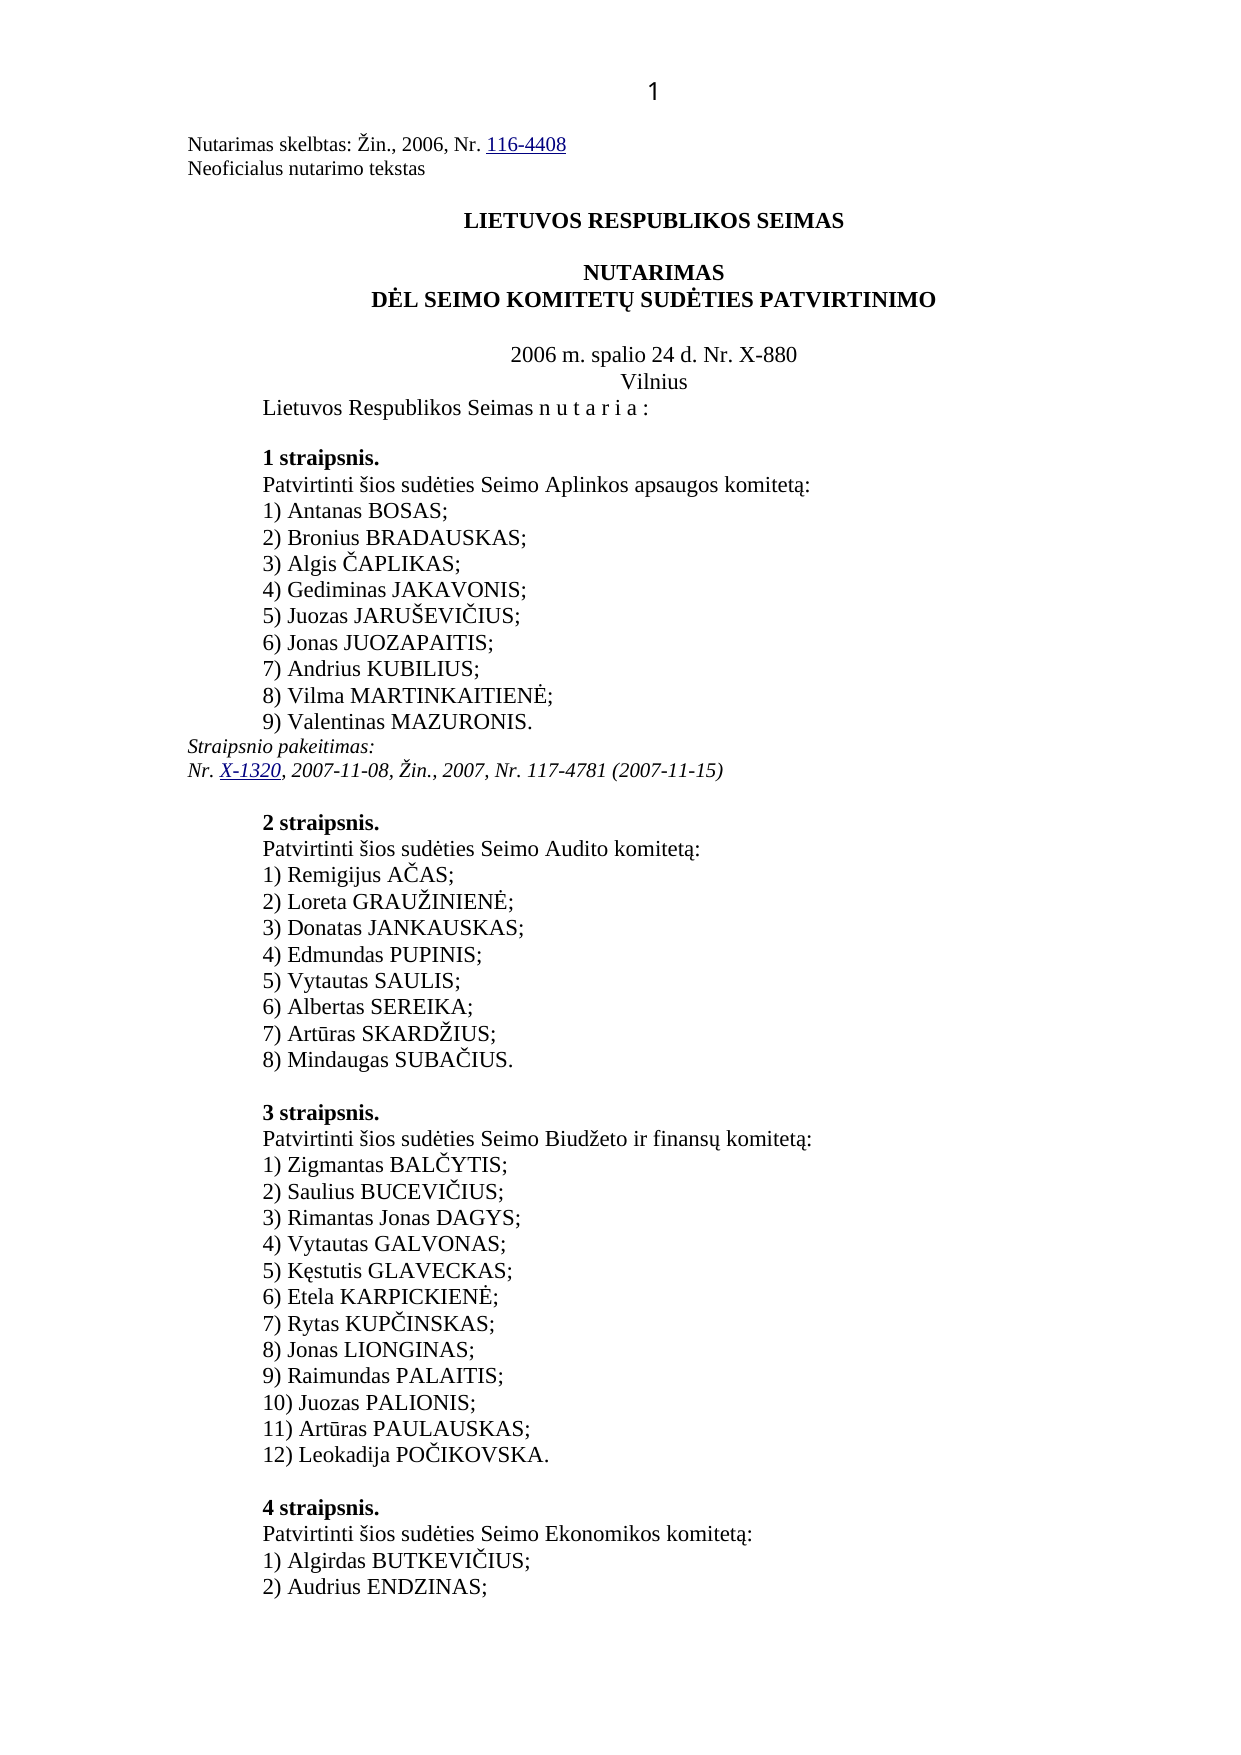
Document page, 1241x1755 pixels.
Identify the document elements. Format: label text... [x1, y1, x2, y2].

text 7) Andrius KUBILIUS; [187, 655, 1120, 682]
text 4) Edmundas PUPINIS; [187, 941, 1120, 967]
text 1) Antanas BOSAS; [187, 497, 1120, 523]
text 3 straipsnis. [187, 1099, 1120, 1125]
text 6) Albertas SEREIKA; [187, 993, 1120, 1020]
text Straipsnio pakeitimas: [187, 734, 1120, 758]
text 7) Artūras SKARDŽIUS; [187, 1020, 1120, 1046]
text 2) Loreta GRAUŽINIENĖ; [187, 888, 1120, 914]
text 4) Vytautas GALVONAS; [187, 1231, 1120, 1257]
text 10) Juozas PALIONIS; [187, 1389, 1120, 1415]
text DĖL SEIMO KOMITETŲ SUDĖTIES PATVIRTINIMO [187, 286, 1120, 312]
text 11) Artūras PAULAUSKAS; [187, 1415, 1120, 1441]
text 9) Valentinas MAZURONIS. [187, 708, 1120, 734]
text Nr. X-1320, 2007-11-08, Žin., 2007, Nr. 117-4781 (2007-11-15) [187, 758, 1120, 782]
text 6) Etela KARPICKIENĖ; [187, 1283, 1120, 1309]
text 1) Remigijus AČAS; [187, 862, 1120, 888]
text 6) Jonas JUOZAPAITIS; [187, 629, 1120, 655]
text 8) Mindaugas SUBAČIUS. [187, 1046, 1120, 1072]
text 1 straipsnis. [187, 444, 1120, 471]
text 3) Donatas JANKAUSKAS; [187, 914, 1120, 941]
text Patvirtinti šios sudėties Seimo Ekonomikos komitetą: [187, 1520, 1120, 1547]
text NUTARIMAS [187, 259, 1120, 286]
text 1) Algirdas BUTKEVIČIUS; [187, 1547, 1120, 1573]
text 5) Juozas JARUŠEVIČIUS; [187, 603, 1120, 629]
text Lietuvos Respublikos Seimas n u t a r i a : [187, 394, 1120, 420]
text Patvirtinti šios sudėties Seimo Aplinkos apsaugos komitetą: [187, 471, 1120, 497]
text 3) Rimantas Jonas DAGYS; [187, 1204, 1120, 1231]
text 4 straipsnis. [187, 1494, 1120, 1520]
text 2) Audrius ENDZINAS; [187, 1573, 1120, 1599]
text 5) Kęstutis GLAVECKAS; [187, 1257, 1120, 1283]
text 7) Rytas KUPČINSKAS; [187, 1309, 1120, 1336]
text 8) Vilma MARTINKAITIENĖ; [187, 682, 1120, 708]
text 2) Saulius BUCEVIČIUS; [187, 1178, 1120, 1204]
text 2) Bronius BRADAUSKAS; [187, 523, 1120, 550]
text 2 straipsnis. [187, 809, 1120, 835]
text Patvirtinti šios sudėties Seimo Biudžeto ir finansų komitetą: [187, 1125, 1120, 1151]
text Nutarimas skelbtas: Žin., 2006, Nr. 116-4408 [187, 132, 1120, 156]
text 2006 m. spalio 24 d. Nr. X-880 Vilnius [187, 341, 1120, 394]
text 12) Leokadija POČIKOVSKA. [187, 1441, 1120, 1468]
text 8) Jonas LIONGINAS; [187, 1336, 1120, 1362]
text 9) Raimundas PALAITIS; [187, 1362, 1120, 1389]
text Patvirtinti šios sudėties Seimo Audito komitetą: [187, 835, 1120, 862]
text 5) Vytautas SAULIS; [187, 967, 1120, 993]
text Neoficialus nutarimo tekstas [187, 156, 1120, 180]
text 3) Algis ČAPLIKAS; [187, 550, 1120, 576]
text 1) Zigmantas BALČYTIS; [187, 1151, 1120, 1178]
text 4) Gediminas JAKAVONIS; [187, 576, 1120, 603]
text LIETUVOS RESPUBLIKOS SEIMAS [187, 207, 1120, 233]
